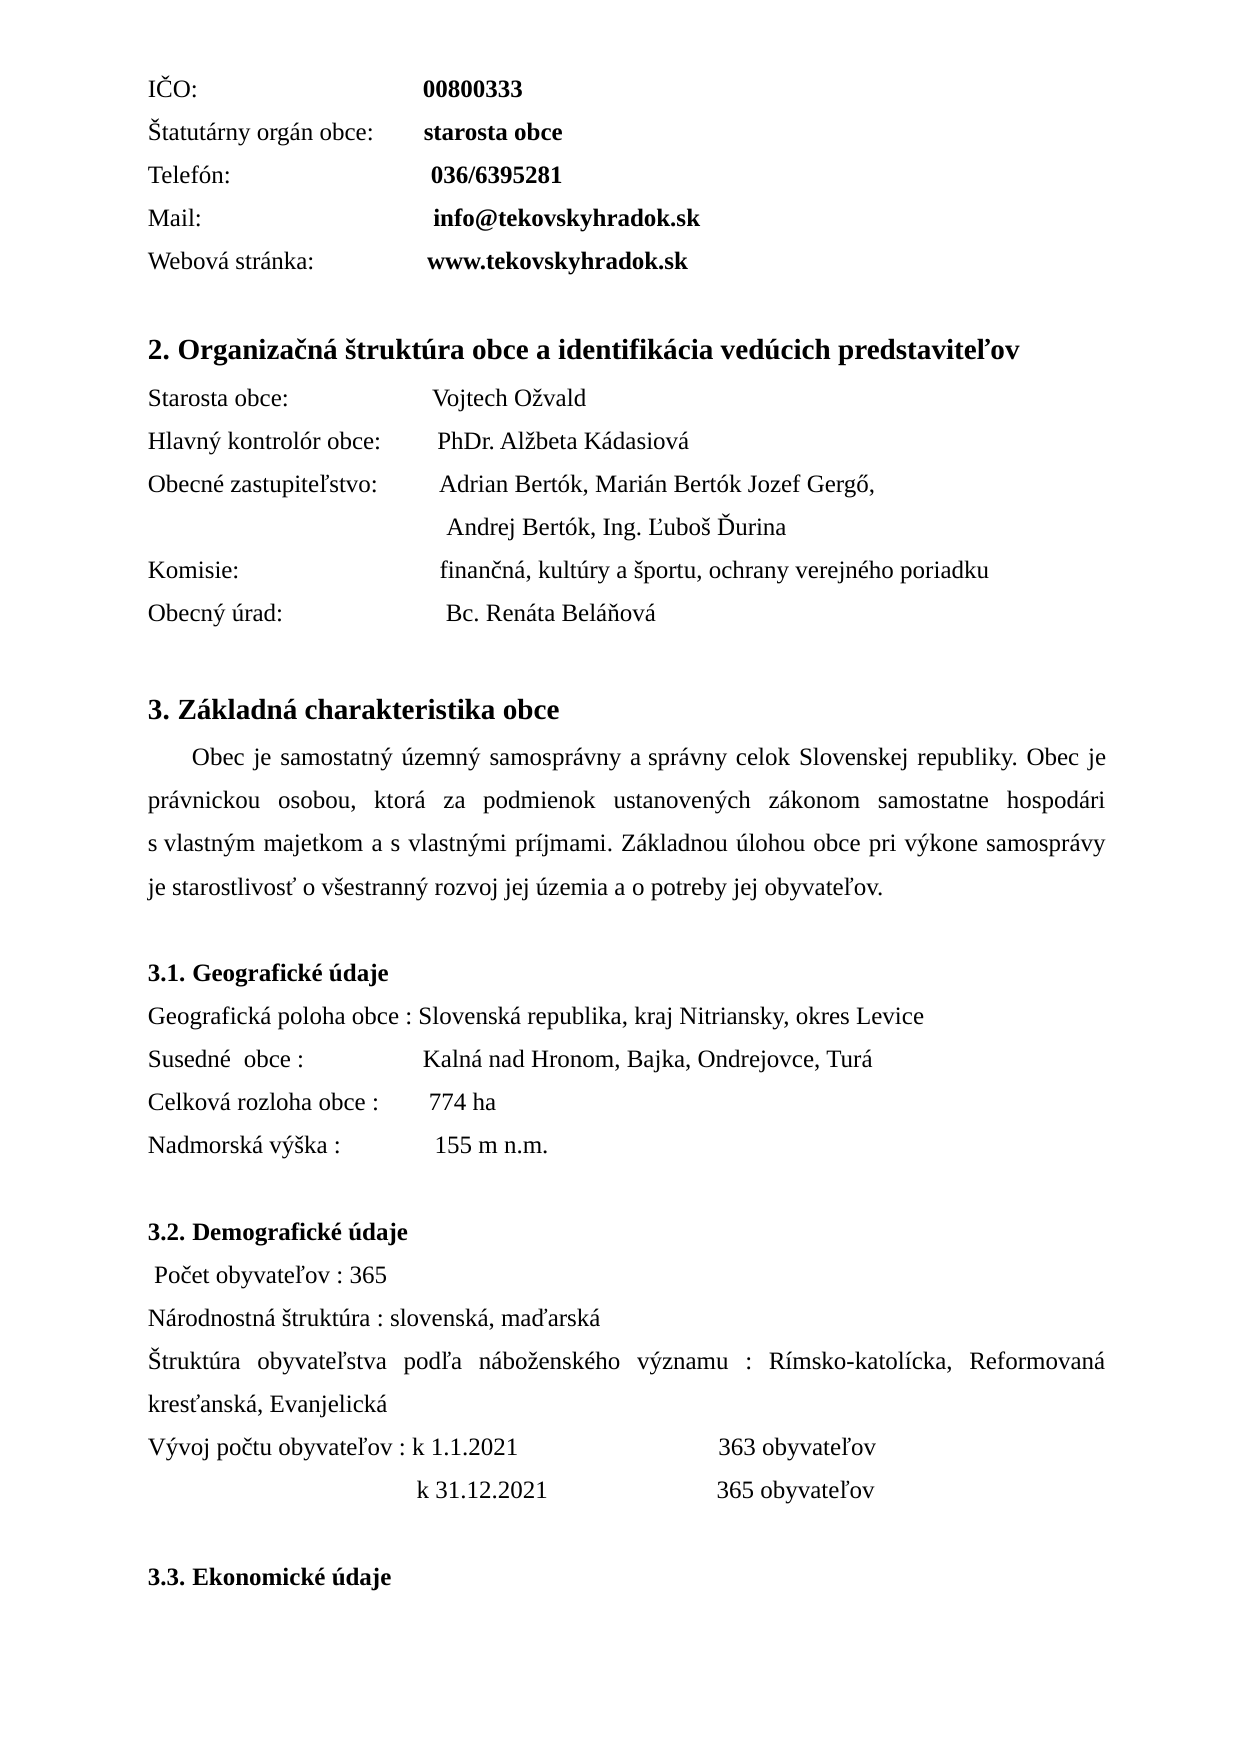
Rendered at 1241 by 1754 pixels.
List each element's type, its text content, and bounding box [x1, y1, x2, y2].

text Komisie: finančná, kultúry a športu, ochrany verejného poriadku [148, 555, 1106, 584]
text Telefón: 036/6395281 [148, 160, 1106, 189]
text Vývoj počtu obyvateľov : k 1.1.2021 363 obyvateľov [148, 1432, 1106, 1461]
text Susedné obce : Kalná nad Hronom, Bajka, Ondrejovce, Turá [148, 1044, 1106, 1073]
text IČO: 00800333 [148, 74, 1106, 102]
text Obecný úrad: Bc. Renáta Beláňová [148, 598, 1106, 627]
text Počet obyvateľov : 365 [148, 1260, 1106, 1288]
text Štruktúra obyvateľstva podľa náboženského významu : Rímsko-katolícka, Reformovaná kresťanská, Evanjelická [148, 1346, 1106, 1418]
text Obec je samostatný územný samosprávny a správny celok Slovenskej republiky. Obec je právnickou osobou, ktorá za podmienok ustanovených zákonom samostatne hospodári s vlastným majetkom a s vlastnými príjmami. Základnou úlohou obce pri výkone samosprávy je starostlivosť o všestranný rozvoj jej územia a o potreby jej obyvateľov. [148, 742, 1106, 900]
text Mail: info@tekovskyhradok.sk [148, 203, 1106, 232]
list Geografické údaje [148, 958, 1106, 987]
text Štatutárny orgán obce: starosta obce [148, 117, 1106, 146]
list Organizačná štruktúra obce a identifikácia vedúcich predstaviteľov [148, 332, 1106, 366]
text Webová stránka: www.tekovskyhradok.sk [148, 246, 1106, 275]
list Základná charakteristika obce [148, 692, 1106, 725]
list Demografické údaje [148, 1217, 1106, 1245]
text Starosta obce: Vojtech Ožvald [148, 383, 1106, 412]
text k 31.12.2021 365 obyvateľov [148, 1475, 1106, 1504]
text Celková rozloha obce : 774 ha [148, 1087, 1106, 1116]
text Národnostná štruktúra : slovenská, maďarská [148, 1303, 1106, 1332]
text Andrej Bertók, Ing. Ľuboš Ďurina [148, 512, 1106, 541]
list Ekonomické údaje [148, 1562, 1106, 1590]
text Obecné zastupiteľstvo: Adrian Bertók, Marián Bertók Jozef Gergő, [148, 469, 1106, 498]
text Hlavný kontrolór obce: PhDr. Alžbeta Kádasiová [148, 426, 1106, 455]
text Geografická poloha obce : Slovenská republika, kraj Nitriansky, okres Levice [148, 1001, 1106, 1030]
text Nadmorská výška : 155 m n.m. [148, 1130, 1106, 1159]
